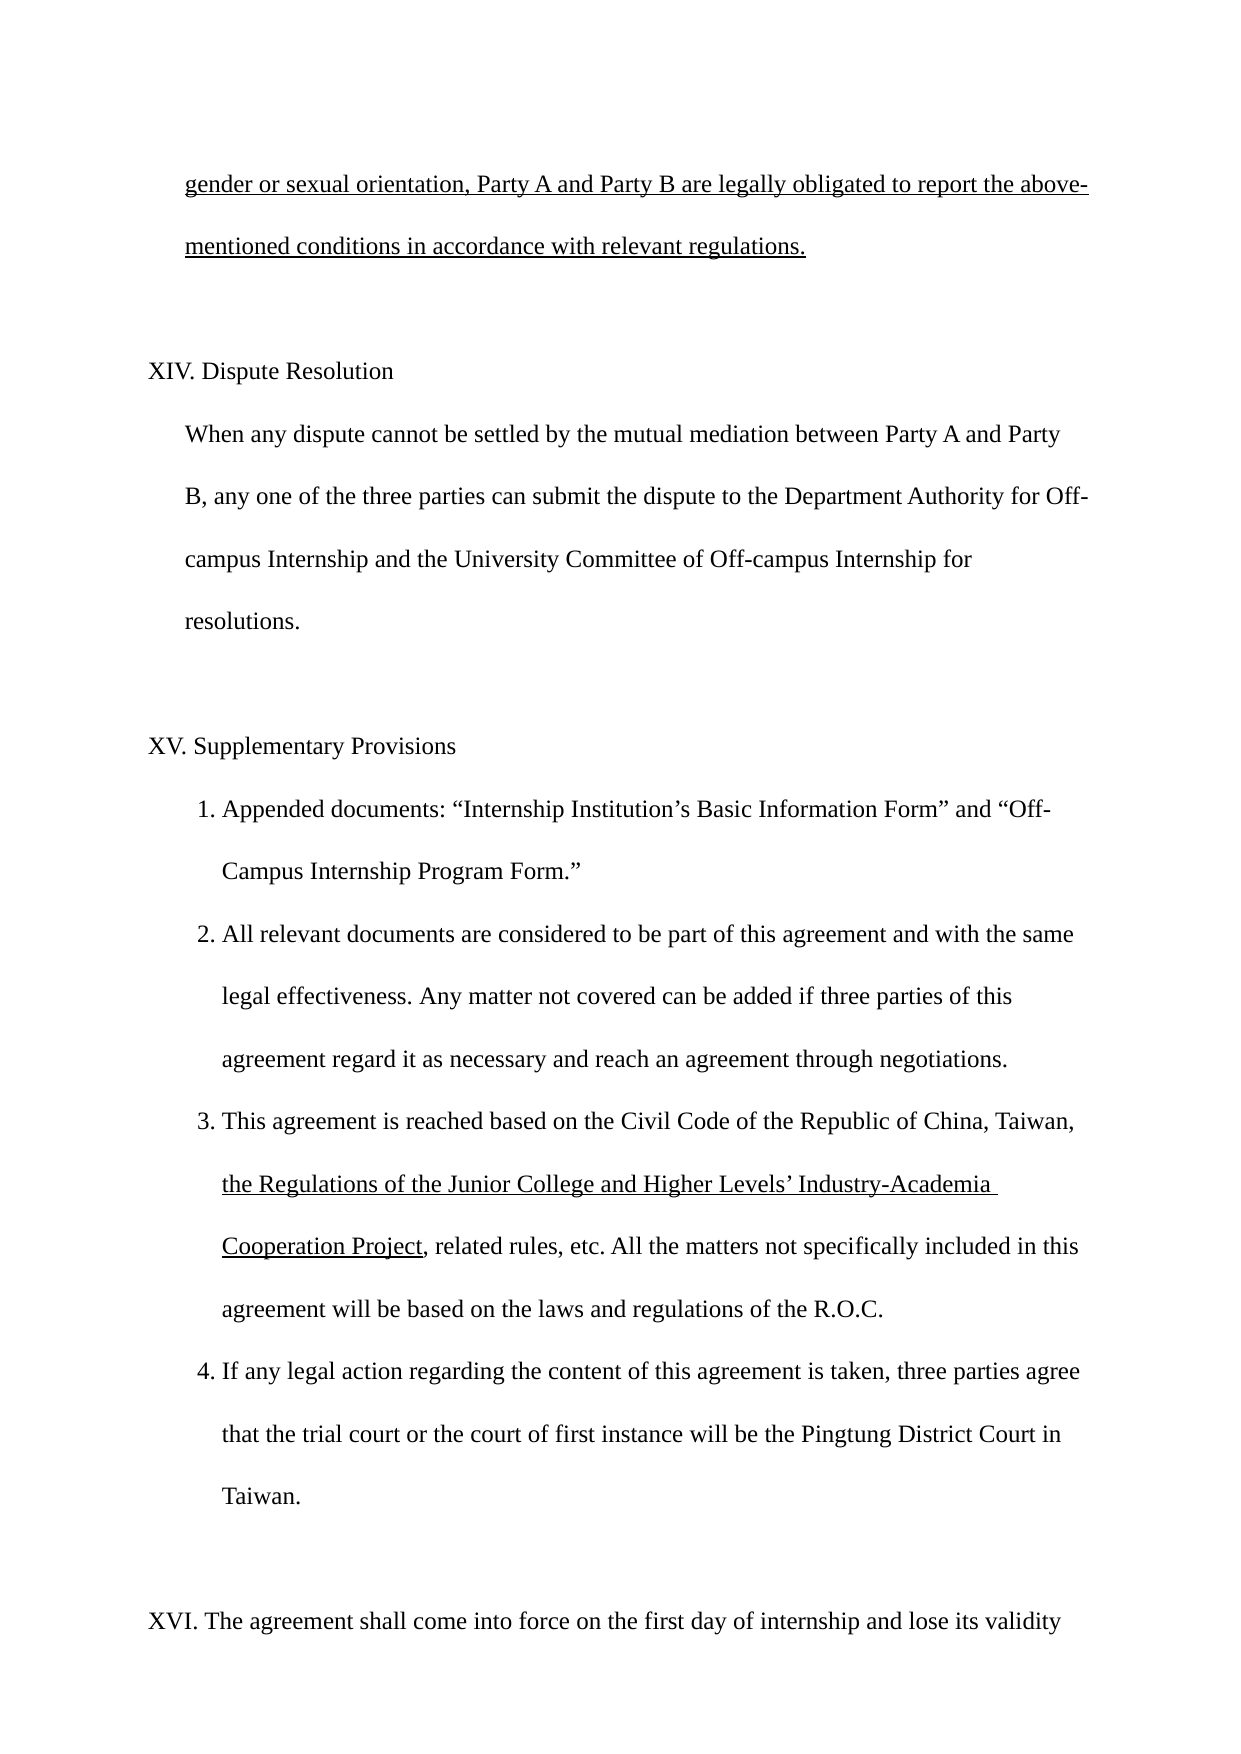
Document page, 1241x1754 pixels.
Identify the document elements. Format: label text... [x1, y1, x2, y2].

text XVI. The agreement shall come into force on the first day of internship and lose its validity [148, 1579, 1090, 1642]
text XIV. Dispute Resolution [148, 329, 1090, 392]
list All relevant documents are considered to be part of this agreement and with the same legal effectiveness. Any matter not covered can be added if three parties of this agreement regard it as necessary and reach an agreement through negotiations. [197, 892, 1090, 1079]
list Appended documents: “Internship Institution’s Basic Information Form” and “Off-Campus Internship Program Form.” [197, 767, 1090, 892]
list This agreement is reached based on the Civil Code of the Republic of China, Taiwan, the Regulations of the Junior College and Higher Levels’ Industry-Academia Cooperation Project, related rules, etc. All the matters not specifically included in this agreement will be based on the laws and regulations of the R.O.C. [197, 1079, 1090, 1329]
text XV. Supplementary Provisions [148, 704, 1090, 767]
text When any dispute cannot be settled by the mutual mediation between Party A and Party B, any one of the three parties can submit the dispute to the Department Authority for Off-campus Internship and the University Committee of Off-campus Internship for resolutions. [184, 392, 1090, 642]
list If any legal action regarding the content of this agreement is taken, three parties agree that the trial court or the court of first instance will be the Pingtung District Court in Taiwan. [197, 1329, 1090, 1517]
text gender or sexual orientation, Party A and Party B are legally obligated to report the above-mentioned conditions in accordance with relevant regulations. [184, 142, 1090, 267]
